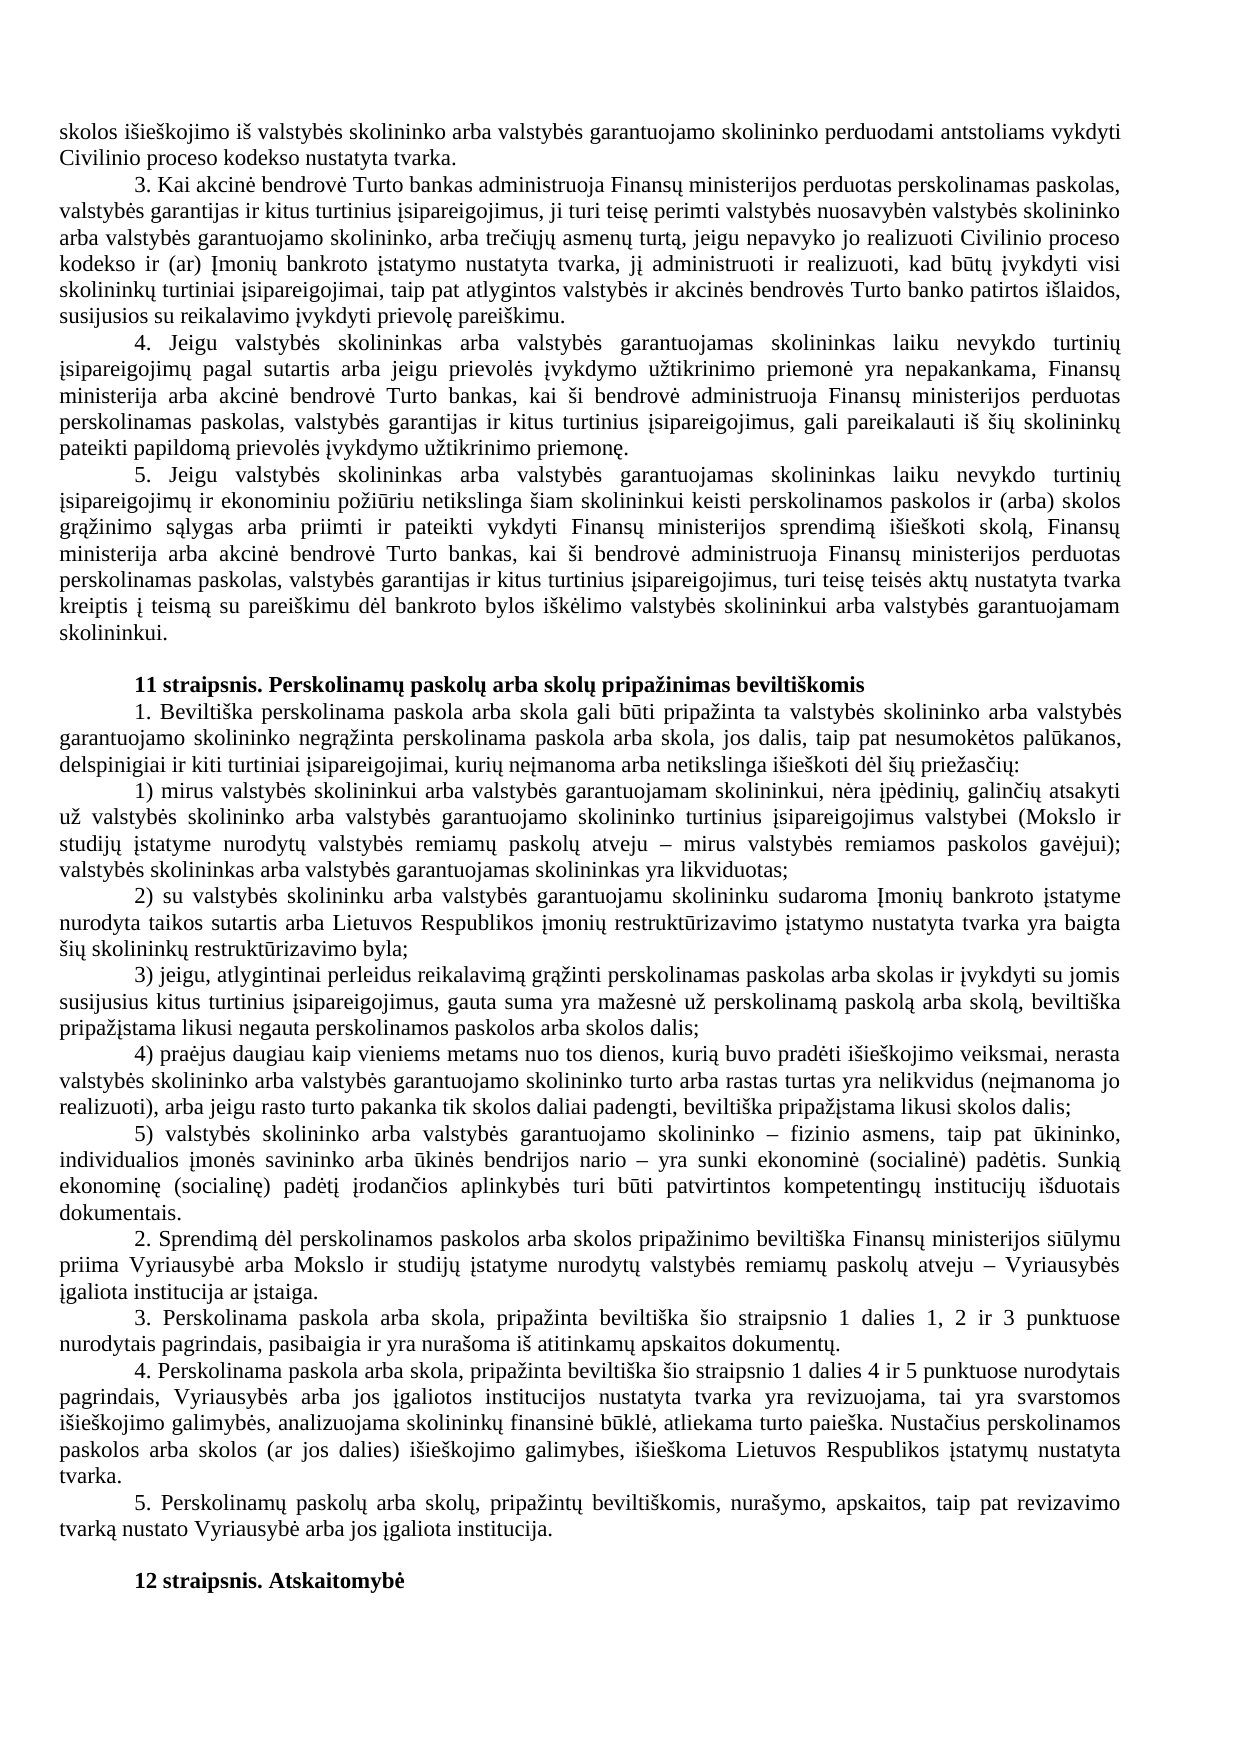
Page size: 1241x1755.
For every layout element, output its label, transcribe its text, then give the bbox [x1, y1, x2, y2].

text 4. Jeigu valstybės skolininkas arba valstybės garantuojamas skolininkas laiku nevykdo turtinių įsipareigojimų pagal sutartis arba jeigu prievolės įvykdymo užtikrinimo priemonė yra nepakankama, Finansų ministerija arba akcinė bendrovė Turto bankas, kai ši bendrovė administruoja Finansų ministerijos perduotas perskolinamas paskolas, valstybės garantijas ir kitus turtinius įsipareigojimus, gali pareikalauti iš šių skolininkų pateikti papildomą prievolės įvykdymo užtikrinimo priemonę. [59, 329, 1122, 461]
text 4) praėjus daugiau kaip vieniems metams nuo tos dienos, kurią buvo pradėti išieškojimo veiksmai, nerasta valstybės skolininko arba valstybės garantuojamo skolininko turto arba rastas turtas yra nelikvidus (neįmanoma jo realizuoti), arba jeigu rasto turto pakanka tik skolos daliai padengti, beviltiška pripažįstama likusi skolos dalis; [59, 1041, 1122, 1119]
text 12 straipsnis. Atskaitomybė [59, 1568, 1122, 1594]
text 1. Beviltiška perskolinama paskola arba skola gali būti pripažinta ta valstybės skolininko arba valstybės garantuojamo skolininko negrąžinta perskolinama paskola arba skola, jos dalis, taip pat nesumokėtos palūkanos, delspinigiai ir kiti turtiniai įsipareigojimai, kurių neįmanoma arba netikslinga išieškoti dėl šių priežasčių: [59, 698, 1122, 777]
text 2) su valstybės skolininku arba valstybės garantuojamu skolininku sudaroma Įmonių bankroto įstatyme nurodyta taikos sutartis arba Lietuvos Respublikos įmonių restruktūrizavimo įstatymo nustatyta tvarka yra baigta šių skolininkų restruktūrizavimo byla; [59, 882, 1122, 961]
text 4. Perskolinama paskola arba skola, pripažinta beviltiška šio straipsnio 1 dalies 4 ir 5 punktuose nurodytais pagrindais, Vyriausybės arba jos įgaliotos institucijos nustatyta tvarka yra revizuojama, tai yra svarstomos išieškojimo galimybės, analizuojama skolininkų finansinė būklė, atliekama turto paieška. Nustačius perskolinamos paskolos arba skolos (ar jos dalies) išieškojimo galimybes, išieškoma Lietuvos Respublikos įstatymų nustatyta tvarka. [59, 1357, 1122, 1488]
text 2. Sprendimą dėl perskolinamos paskolos arba skolos pripažinimo beviltiška Finansų ministerijos siūlymu priima Vyriausybė arba Mokslo ir studijų įstatyme nurodytų valstybės remiamų paskolų atveju – Vyriausybės įgaliota institucija ar įstaiga. [59, 1225, 1122, 1304]
text 5. Jeigu valstybės skolininkas arba valstybės garantuojamas skolininkas laiku nevykdo turtinių įsipareigojimų ir ekonominiu požiūriu netikslinga šiam skolininkui keisti perskolinamos paskolos ir (arba) skolos grąžinimo sąlygas arba priimti ir pateikti vykdyti Finansų ministerijos sprendimą išieškoti skolą, Finansų ministerija arba akcinė bendrovė Turto bankas, kai ši bendrovė administruoja Finansų ministerijos perduotas perskolinamas paskolas, valstybės garantijas ir kitus turtinius įsipareigojimus, turi teisę teisės aktų nustatyta tvarka kreiptis į teismą su pareiškimu dėl bankroto bylos iškėlimo valstybės skolininkui arba valstybės garantuojamam skolininkui. [59, 461, 1122, 645]
text 5. Perskolinamų paskolų arba skolų, pripažintų beviltiškomis, nurašymo, apskaitos, taip pat revizavimo tvarką nustato Vyriausybė arba jos įgaliota institucija. [59, 1488, 1122, 1541]
text 5) valstybės skolininko arba valstybės garantuojamo skolininko – fizinio asmens, taip pat ūkininko, individualios įmonės savininko arba ūkinės bendrijos nario – yra sunki ekonominė (socialinė) padėtis. Sunkią ekonominę (socialinę) padėtį įrodančios aplinkybės turi būti patvirtintos kompetentingų institucijų išduotais dokumentais. [59, 1119, 1122, 1225]
text skolos išieškojimo iš valstybės skolininko arba valstybės garantuojamo skolininko perduodami antstoliams vykdyti Civilinio proceso kodekso nustatyta tvarka. [59, 118, 1122, 171]
text 11 straipsnis. Perskolinamų paskolų arba skolų pripažinimas beviltiškomis [59, 672, 1122, 698]
text 3) jeigu, atlygintinai perleidus reikalavimą grąžinti perskolinamas paskolas arba skolas ir įvykdyti su jomis susijusius kitus turtinius įsipareigojimus, gauta suma yra mažesnė už perskolinamą paskolą arba skolą, beviltiška pripažįstama likusi negauta perskolinamos paskolos arba skolos dalis; [59, 961, 1122, 1041]
text 3. Kai akcinė bendrovė Turto bankas administruoja Finansų ministerijos perduotas perskolinamas paskolas, valstybės garantijas ir kitus turtinius įsipareigojimus, ji turi teisę perimti valstybės nuosavybėn valstybės skolininko arba valstybės garantuojamo skolininko, arba trečiųjų asmenų turtą, jeigu nepavyko jo realizuoti Civilinio proceso kodekso ir (ar) Įmonių bankroto įstatymo nustatyta tvarka, jį administruoti ir realizuoti, kad būtų įvykdyti visi skolininkų turtiniai įsipareigojimai, taip pat atlygintos valstybės ir akcinės bendrovės Turto banko patirtos išlaidos, susijusios su reikalavimo įvykdyti prievolę pareiškimu. [59, 171, 1122, 329]
text 3. Perskolinama paskola arba skola, pripažinta beviltiška šio straipsnio 1 dalies 1, 2 ir 3 punktuose nurodytais pagrindais, pasibaigia ir yra nurašoma iš atitinkamų apskaitos dokumentų. [59, 1304, 1122, 1357]
text 1) mirus valstybės skolininkui arba valstybės garantuojamam skolininkui, nėra įpėdinių, galinčių atsakyti už valstybės skolininko arba valstybės garantuojamo skolininko turtinius įsipareigojimus valstybei (Mokslo ir studijų įstatyme nurodytų valstybės remiamų paskolų atveju – mirus valstybės remiamos paskolos gavėjui); valstybės skolininkas arba valstybės garantuojamas skolininkas yra likviduotas; [59, 777, 1122, 882]
